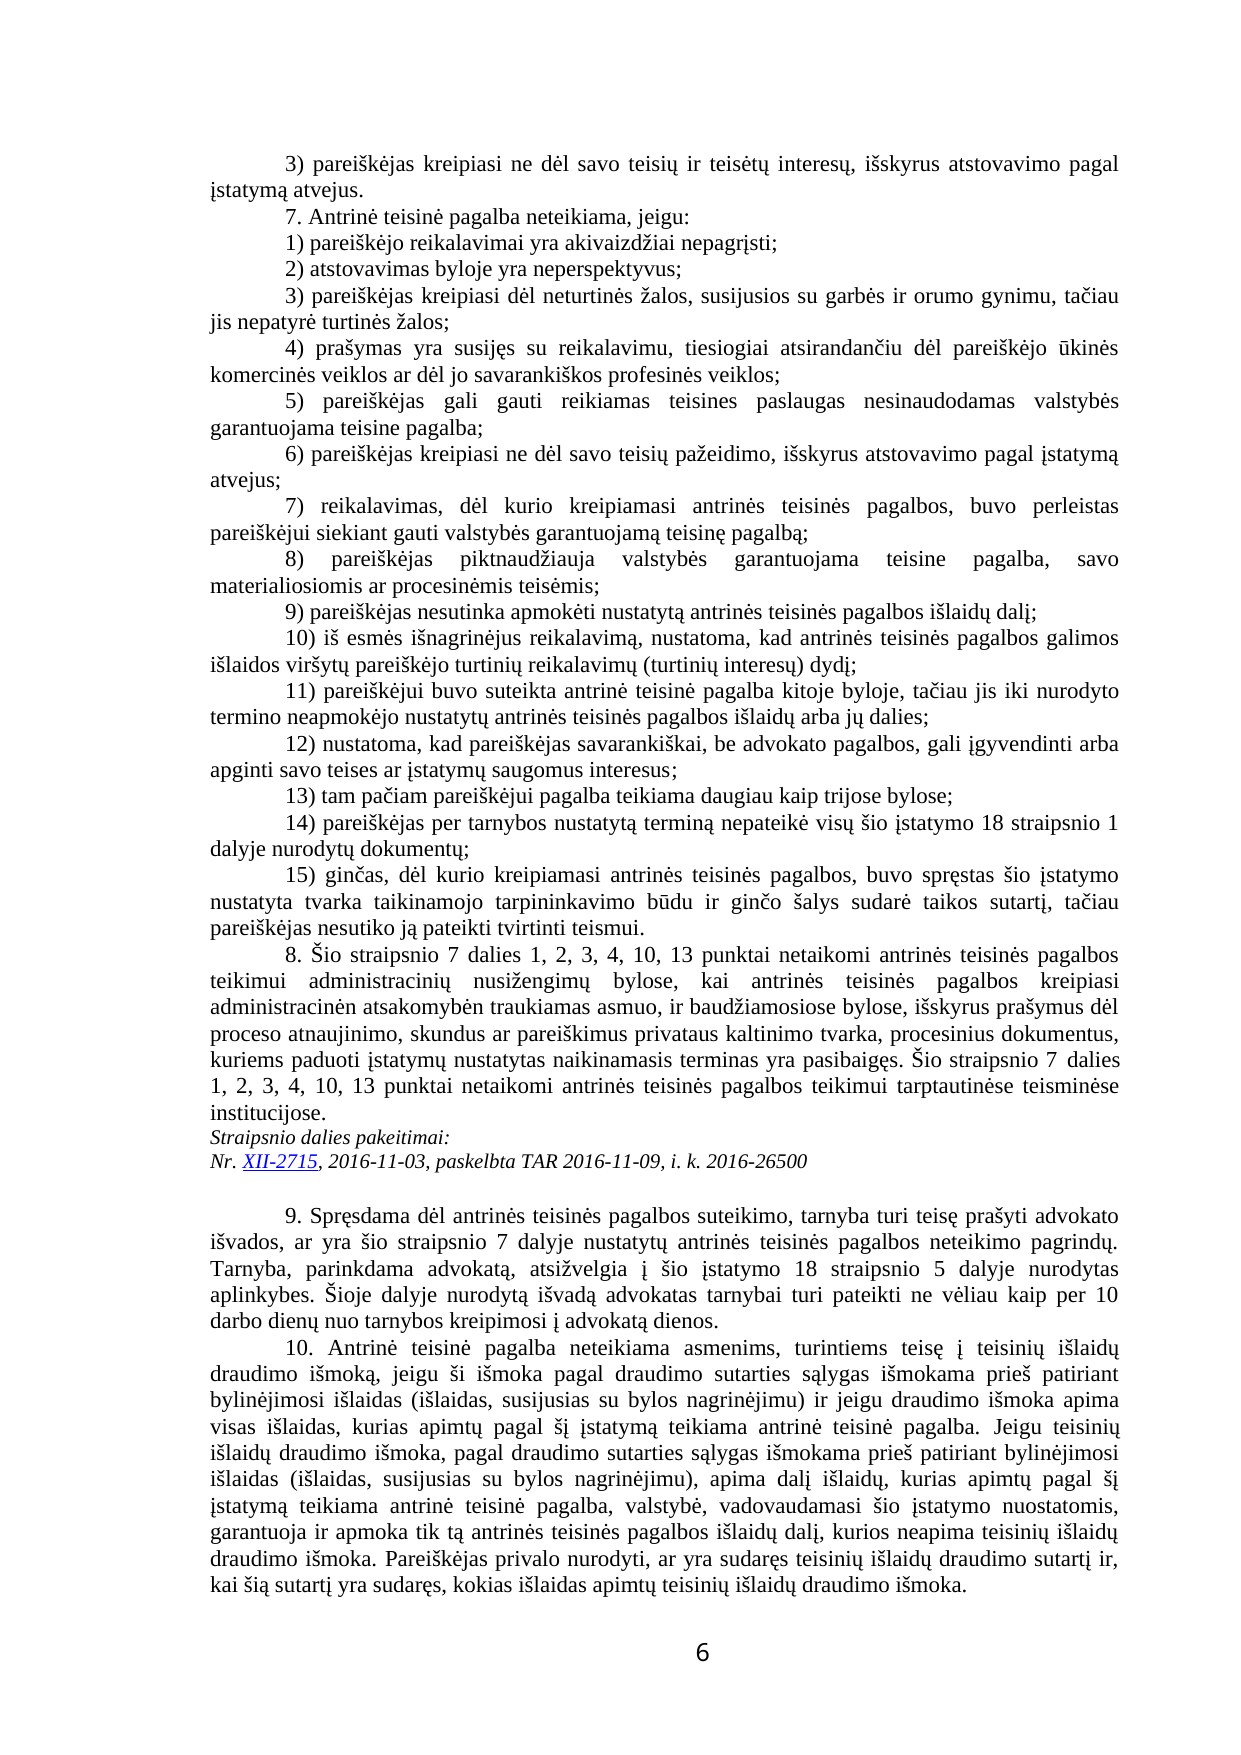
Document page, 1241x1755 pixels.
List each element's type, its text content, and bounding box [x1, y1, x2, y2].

text 9) pareiškėjas nesutinka apmokėti nustatytą antrinės teisinės pagalbos išlaidų dalį; [210, 598, 1120, 624]
text 10) iš esmės išnagrinėjus reikalavimą, nustatoma, kad antrinės teisinės pagalbos galimos išlaidos viršytų pareiškėjo turtinių reikalavimų (turtinių interesų) dydį; [210, 624, 1120, 677]
text Nr. XII-2715, 2016-11-03, paskelbta TAR 2016-11-09, i. k. 2016-26500 [210, 1149, 1120, 1173]
text 8) pareiškėjas piktnaudžiauja valstybės garantuojama teisine pagalba, savo materialiosiomis ar procesinėmis teisėmis; [210, 545, 1120, 598]
text 9. Spręsdama dėl antrinės teisinės pagalbos suteikimo, tarnyba turi teisę prašyti advokato išvados, ar yra šio straipsnio 7 dalyje nustatytų antrinės teisinės pagalbos neteikimo pagrindų. Tarnyba, parinkdama advokatą, atsižvelgia į šio įstatymo 18 straipsnio 5 dalyje nurodytas aplinkybes. Šioje dalyje nurodytą išvadą advokatas tarnybai turi pateikti ne vėliau kaip per 10 darbo dienų nuo tarnybos kreipimosi į advokatą dienos. [210, 1202, 1120, 1334]
text 5) pareiškėjas gali gauti reikiamas teisines paslaugas nesinaudodamas valstybės garantuojama teisine pagalba; [210, 387, 1120, 440]
text 3) pareiškėjas kreipiasi ne dėl savo teisių ir teisėtų interesų, išskyrus atstovavimo pagal įstatymą atvejus. [210, 150, 1120, 203]
text 10. Antrinė teisinė pagalba neteikiama asmenims, turintiems teisę į teisinių išlaidų draudimo išmoką, jeigu ši išmoka pagal draudimo sutarties sąlygas išmokama prieš patiriant bylinėjimosi išlaidas (išlaidas, susijusias su bylos nagrinėjimu) ir jeigu draudimo išmoka apima visas išlaidas, kurias apimtų pagal šį įstatymą teikiama antrinė teisinė pagalba. Jeigu teisinių išlaidų draudimo išmoka, pagal draudimo sutarties sąlygas išmokama prieš patiriant bylinėjimosi išlaidas (išlaidas, susijusias su bylos nagrinėjimu), apima dalį išlaidų, kurias apimtų pagal šį įstatymą teikiama antrinė teisinė pagalba, valstybė, vadovaudamasi šio įstatymo nuostatomis, garantuoja ir apmoka tik tą antrinės teisinės pagalbos išlaidų dalį, kurios neapima teisinių išlaidų draudimo išmoka. Pareiškėjas privalo nurodyti, ar yra sudaręs teisinių išlaidų draudimo sutartį ir, kai šią sutartį yra sudaręs, kokias išlaidas apimtų teisinių išlaidų draudimo išmoka. [210, 1334, 1120, 1597]
text Straipsnio dalies pakeitimai: [210, 1125, 1120, 1149]
text 6) pareiškėjas kreipiasi ne dėl savo teisių pažeidimo, išskyrus atstovavimo pagal įstatymą atvejus; [210, 440, 1120, 493]
text 7) reikalavimas, dėl kurio kreipiamasi antrinės teisinės pagalbos, buvo perleistas pareiškėjui siekiant gauti valstybės garantuojamą teisinę pagalbą; [210, 493, 1120, 545]
text 4) prašymas yra susijęs su reikalavimu, tiesiogiai atsirandančiu dėl pareiškėjo ūkinės komercinės veiklos ar dėl jo savarankiškos profesinės veiklos; [210, 334, 1120, 387]
text 13) tam pačiam pareiškėjui pagalba teikiama daugiau kaip trijose bylose; [210, 782, 1120, 809]
text 11) pareiškėjui buvo suteikta antrinė teisinė pagalba kitoje byloje, tačiau jis iki nurodyto termino neapmokėjo nustatytų antrinės teisinės pagalbos išlaidų arba jų dalies; [210, 677, 1120, 730]
text 8. Šio straipsnio 7 dalies 1, 2, 3, 4, 10, 13 punktai netaikomi antrinės teisinės pagalbos teikimui administracinių nusižengimų bylose, kai antrinės teisinės pagalbos kreipiasi administracinėn atsakomybėn traukiamas asmuo, ir baudžiamosiose bylose, išskyrus prašymus dėl proceso atnaujinimo, skundus ar pareiškimus privataus kaltinimo tvarka, procesinius dokumentus, kuriems paduoti įstatymų nustatytas naikinamasis terminas yra pasibaigęs. Šio straipsnio 7 dalies 1, 2, 3, 4, 10, 13 punktai netaikomi antrinės teisinės pagalbos teikimui tarptautinėse teisminėse institucijose. [210, 941, 1120, 1125]
text 7. Antrinė teisinė pagalba neteikiama, jeigu: [210, 203, 1120, 229]
text 12) nustatoma, kad pareiškėjas savarankiškai, be advokato pagalbos, gali įgyvendinti arba apginti savo teises ar įstatymų saugomus interesus; [210, 730, 1120, 782]
text 14) pareiškėjas per tarnybos nustatytą terminą nepateikė visų šio įstatymo 18 straipsnio 1 dalyje nurodytų dokumentų; [210, 809, 1120, 862]
text 1) pareiškėjo reikalavimai yra akivaizdžiai nepagrįsti; [210, 229, 1120, 255]
text 2) atstovavimas byloje yra neperspektyvus; [210, 255, 1120, 282]
text 3) pareiškėjas kreipiasi dėl neturtinės žalos, susijusios su garbės ir orumo gynimu, tačiau jis nepatyrė turtinės žalos; [210, 282, 1120, 334]
text 15) ginčas, dėl kurio kreipiamasi antrinės teisinės pagalbos, buvo spręstas šio įstatymo nustatyta tvarka taikinamojo tarpininkavimo būdu ir ginčo šalys sudarė taikos sutartį, tačiau pareiškėjas nesutiko ją pateikti tvirtinti teismui. [210, 862, 1120, 941]
